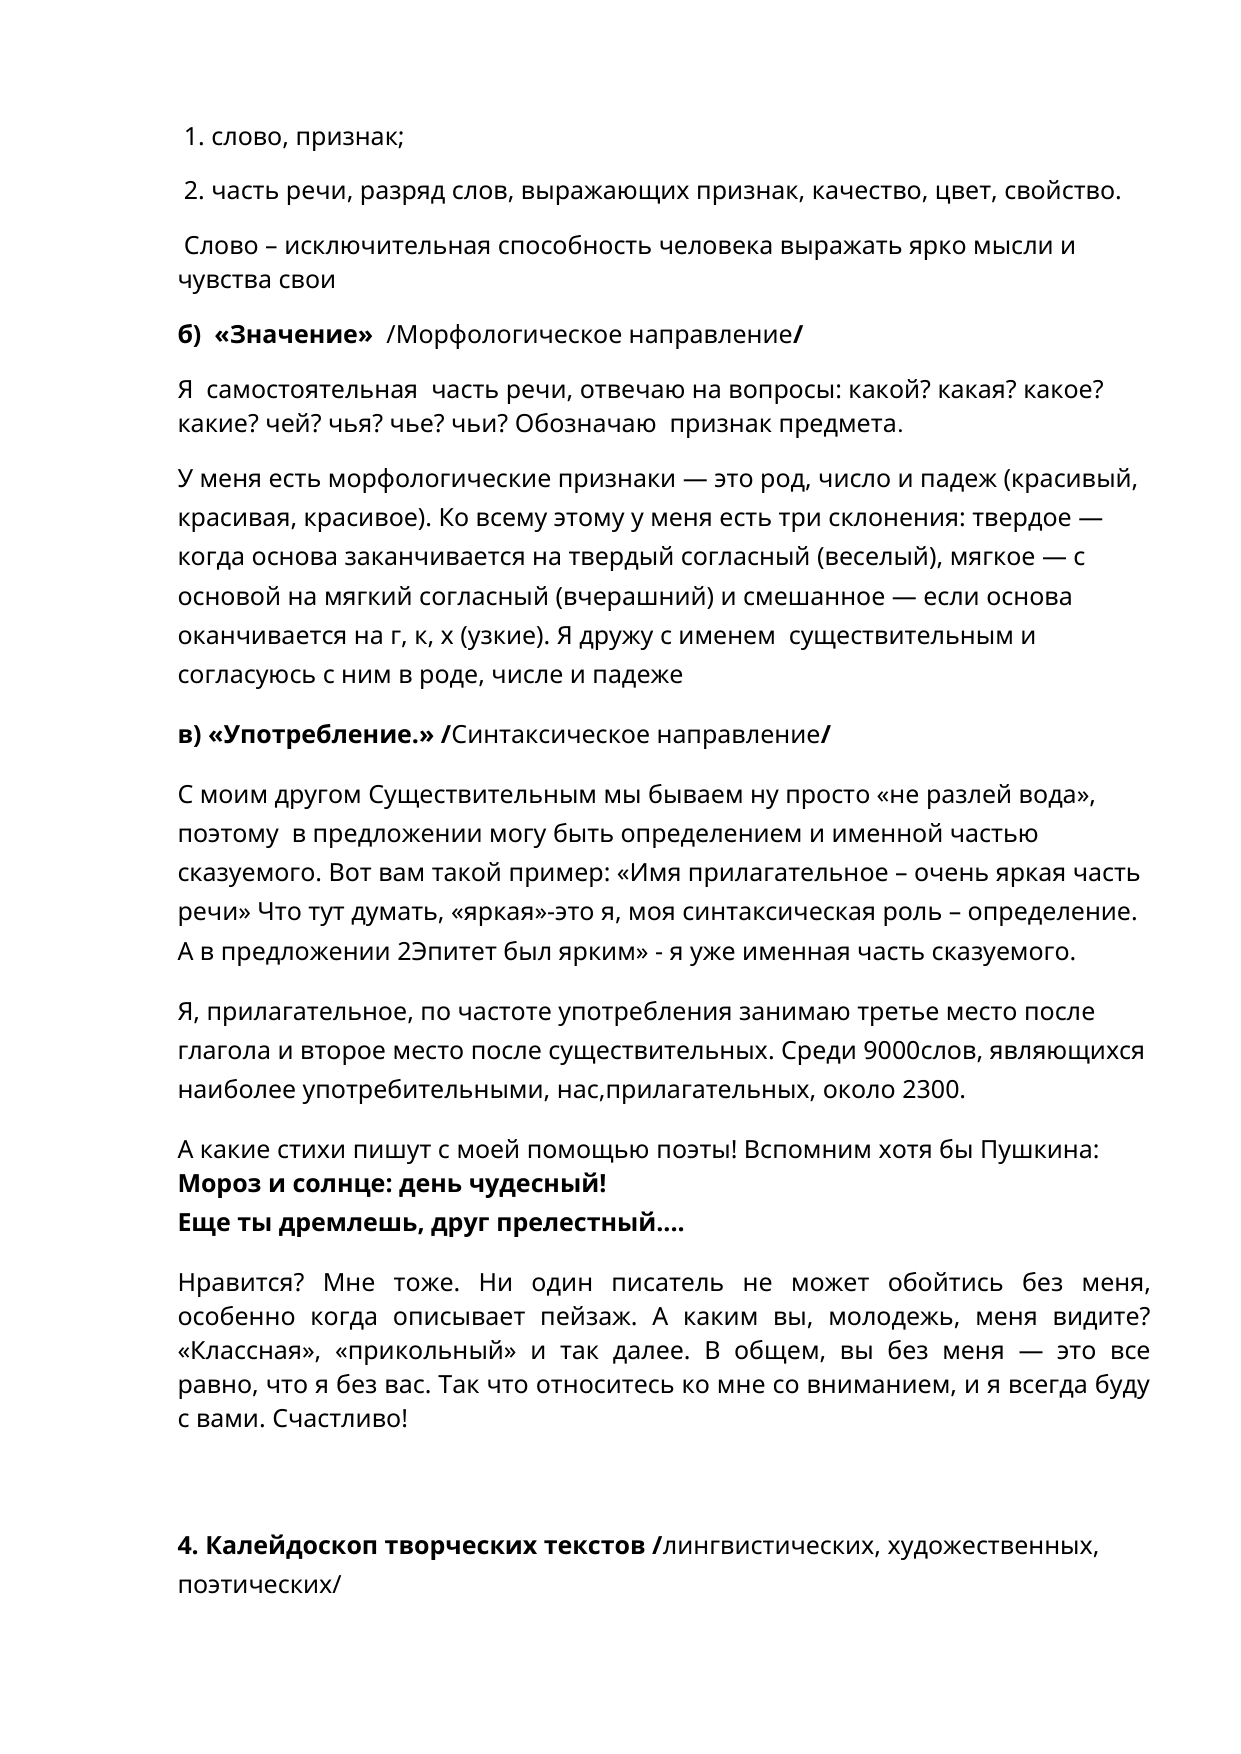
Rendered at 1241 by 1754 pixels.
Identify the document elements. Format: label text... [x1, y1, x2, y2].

text 2. часть речи, разряд слов, выражающих признак, качество, цвет, свойство. [177, 173, 1152, 207]
text Слово – исключительная способность человека выражать ярко мысли и чувства свои [177, 228, 1152, 296]
text Нравится? Мне тоже. Ни один писатель не может обойтись без меня, особенно когда описывает пейзаж. А каким вы, молодежь, меня видите? «Классная», «при­кольный» и так далее. В общем, вы без меня — это все равно, что я без вас. Так что относитесь ко мне со вниманием, и я всегда буду с вами. Счастливо! [177, 1265, 1152, 1435]
text У меня есть морфологические признаки — это род, число и падеж (красивый, красивая, красивое). Ко всему этому у меня есть три склонения: твердое — когда основа заканчивается на твердый согласный (веселый), мягкое — с основой на мягкий согласный (вчерашний) и смешанное — если основа оканчивается на г, к, х (узкие). Я дружу с именем существительным и согласуюсь с ним в роде, числе и падеже [177, 461, 1152, 691]
text 4. Калейдоскоп творческих текстов /лингвистических, художественных, поэтических/ [177, 1528, 1152, 1601]
text б) «Значение» /Морфологическое направление/ [177, 317, 1152, 351]
text А какие стихи пишут с моей помощью поэты! Вспомним хотя бы Пушкина: [177, 1132, 1152, 1166]
text С моим другом Существительным мы бываем ну просто «не разлей вода», поэтому в предложении могу быть определением и именной частью сказуемого. Вот вам такой пример: «Имя прилагательное – очень яркая часть речи» Что тут думать, «яркая»-это я, моя синтаксическая роль – определение. А в предложении 2Эпитет был ярким» - я уже именная часть сказуемого. [177, 777, 1152, 967]
text Мороз и солнце: день чудесный! Еще ты дремлешь, друг прелестный.... [177, 1166, 1152, 1239]
text в) «Употребление.» /Синтаксическое направление/ [177, 717, 1152, 751]
text Я самостоятельная часть речи, отвечаю на вопросы: какой? какая? какое? какие? чей? чья? чье? чьи? Обозначаю признак предмета. [177, 372, 1152, 440]
text Я, прилагательное, по частоте употребления занимаю третье место после глагола и второе место после существительных. Среди 9000слов, являющихся наиболее употребительными, нас,прилагательных, около 2300. [177, 993, 1152, 1106]
text 1. слово, признак; [177, 118, 1152, 152]
